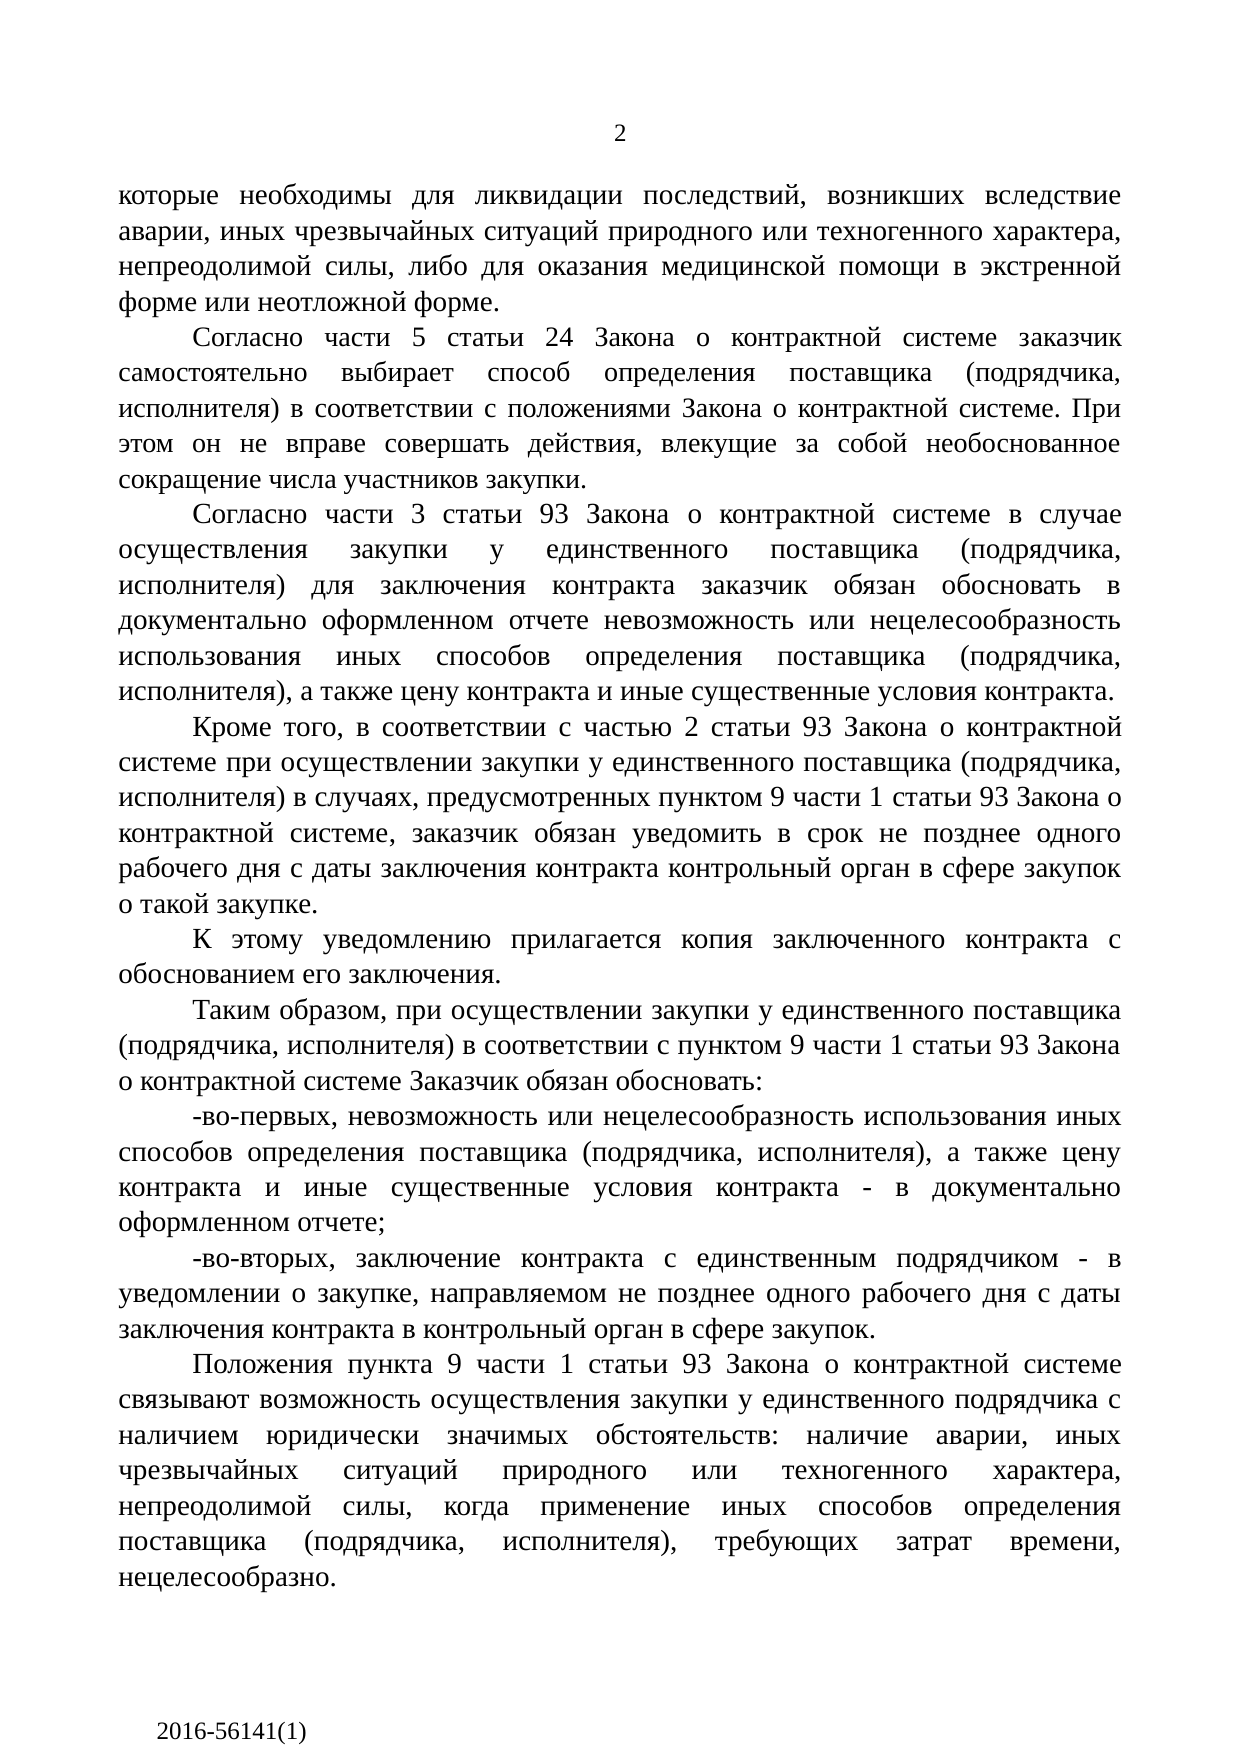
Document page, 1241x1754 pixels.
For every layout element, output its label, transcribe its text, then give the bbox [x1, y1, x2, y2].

text К этому уведомлению прилагается копия заключенного контракта с обоснованием его заключения. [118, 920, 1122, 991]
text Согласно части 3 статьи 93 Закона о контрактной системе в случае осуществления закупки у единственного поставщика (подрядчика, исполнителя) для заключения контракта заказчик обязан обосновать в документально оформленном отчете невозможность или нецелесообразность использования иных способов определения поставщика (подрядчика, исполнителя), а также цену контракта и иные существенные условия контракта. [118, 495, 1122, 708]
text Положения пункта 9 части 1 статьи 93 Закона о контрактной системе связывают возможность осуществления закупки у единственного подрядчика с наличием юридически значимых обстоятельств: наличие аварии, иных чрезвычайных ситуаций природного или техногенного характера, непреодолимой силы, когда применение иных способов определения поставщика (подрядчика, исполнителя), требующих затрат времени, нецелесообразно. [118, 1345, 1122, 1593]
text Таким образом, при осуществлении закупки у единственного поставщика (подрядчика, исполнителя) в соответствии с пунктом 9 части 1 статьи 93 Закона о контрактной системе Заказчик обязан обосновать: [118, 991, 1122, 1097]
text -во-первых, невозможность или нецелесообразность использования иных способов определения поставщика (подрядчика, исполнителя), а также цену контракта и иные существенные условия контракта - в документально оформленном отчете; [118, 1097, 1122, 1239]
text Кроме того, в соответствии с частью 2 статьи 93 Закона о контрактной системе при осуществлении закупки у единственного поставщика (подрядчика, исполнителя) в случаях, предусмотренных пунктом 9 части 1 статьи 93 Закона о контрактной системе, заказчик обязан уведомить в срок не позднее одного рабочего дня с даты заключения контракта контрольный орган в сфере закупок о такой закупке. [118, 708, 1122, 920]
text -во-вторых, заключение контракта с единственным подрядчиком - в уведомлении о закупке, направляемом не позднее одного рабочего дня с даты заключения контракта в контрольный орган в сфере закупок. [118, 1239, 1122, 1345]
text Согласно части 5 статьи 24 Закона о контрактной системе заказчик самостоятельно выбирает способ определения поставщика (подрядчика, исполнителя) в соответствии с положениями Закона о контрактной системе. При этом он не вправе совершать действия, влекущие за собой необоснованное сокращение числа участников закупки. [118, 318, 1122, 495]
text которые необходимы для ликвидации последствий, возникших вследствие аварии, иных чрезвычайных ситуаций природного или техногенного характера, непреодолимой силы, либо для оказания медицинской помощи в экстренной форме или неотложной форме. [118, 176, 1122, 318]
